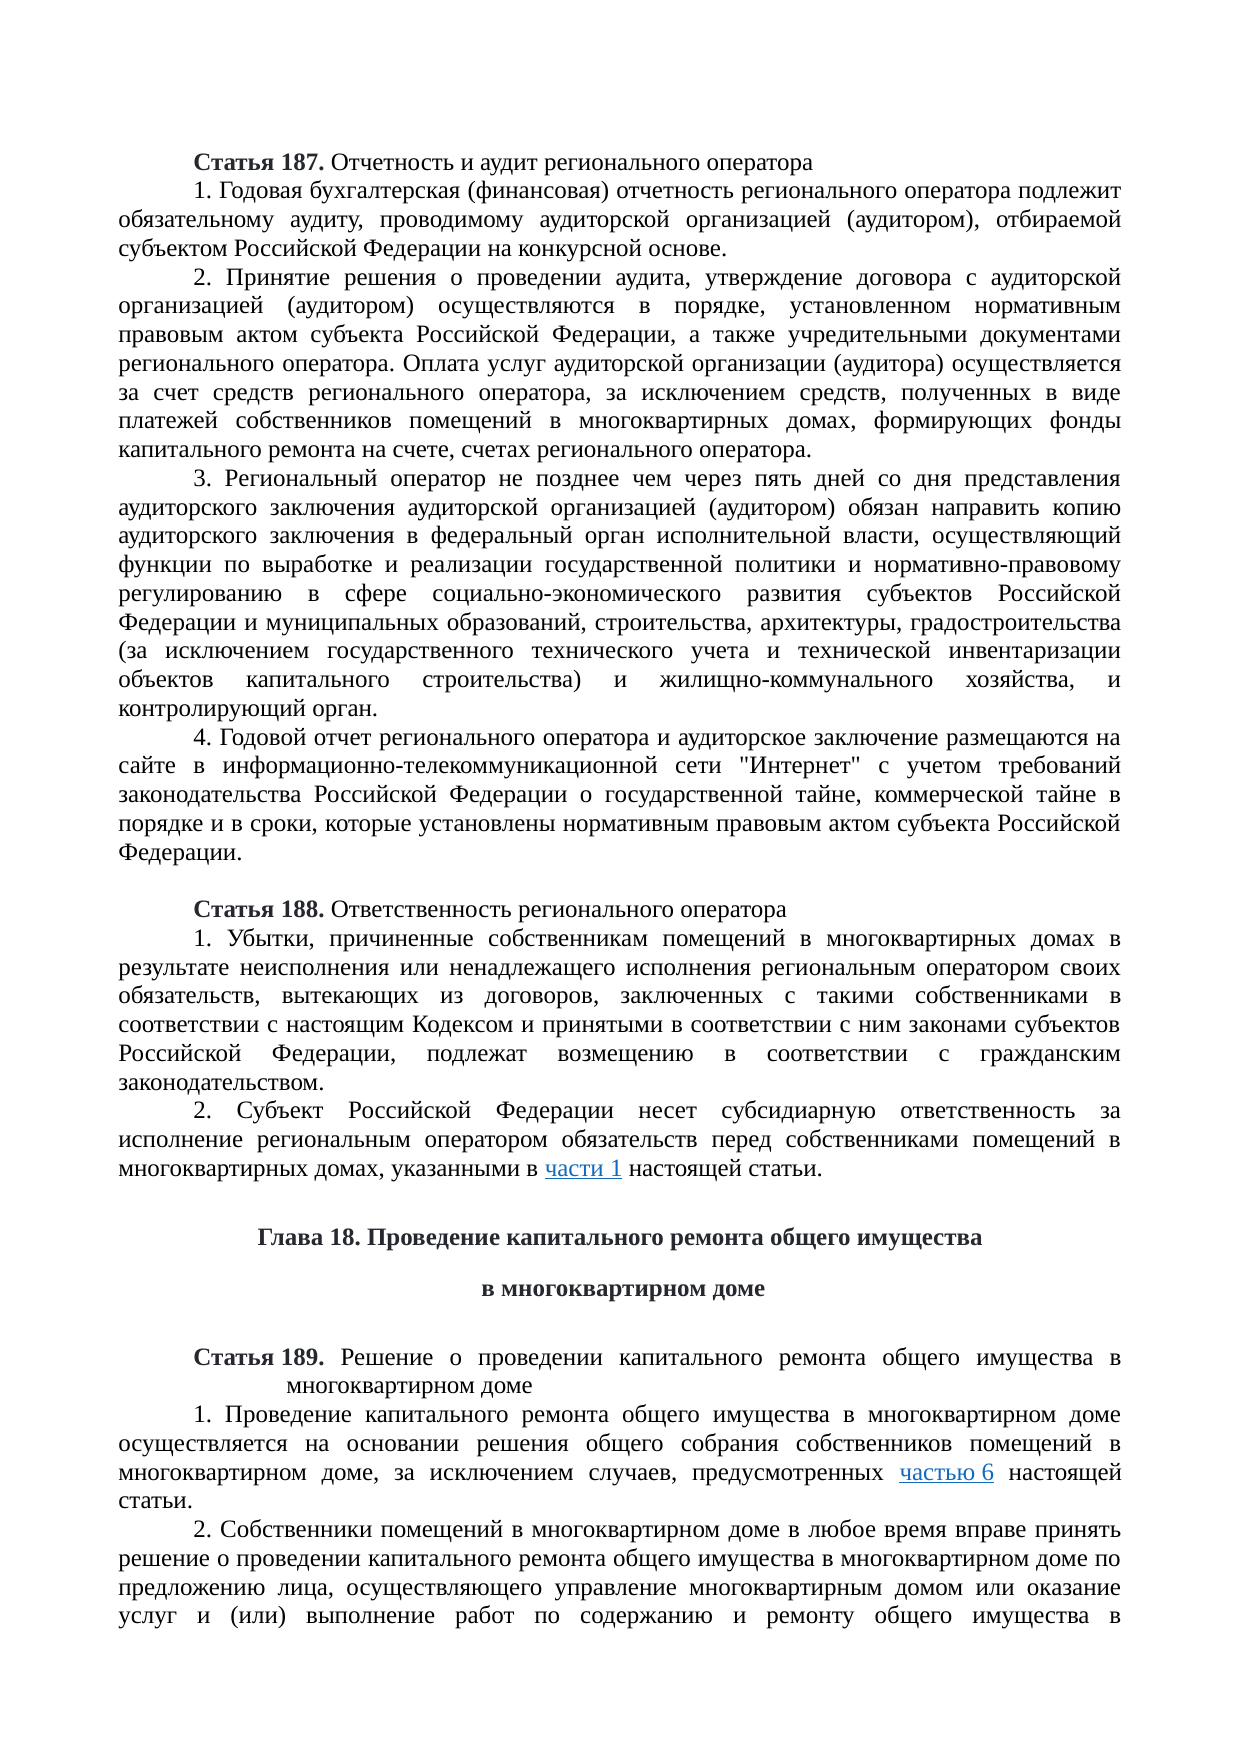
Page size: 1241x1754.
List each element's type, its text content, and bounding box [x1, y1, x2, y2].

text 1. Убытки, причиненные собственникам помещений в многоквартирных домах в результате неисполнения или ненадлежащего исполнения региональным оператором своих обязательств, вытекающих из договоров, заключенных с такими собственниками в соответствии с настоящим Кодексом и принятыми в соответствии с ним законами субъектов Российской Федерации, подлежат возмещению в соответствии с гражданским законодательством. [118, 923, 1122, 1096]
text 1. Проведение капитального ремонта общего имущества в многоквартирном доме осуществляется на основании решения общего собрания собственников помещений в многоквартирном доме, за исключением случаев, предусмотренных частью 6 настоящей статьи. [118, 1399, 1122, 1514]
text 3. Региональный оператор не позднее чем через пять дней со дня представления аудиторского заключения аудиторской организацией (аудитором) обязан направить копию аудиторского заключения в федеральный орган исполнительной власти, осуществляющий функции по выработке и реализации государственной политики и нормативно-правовому регулированию в сфере социально-экономического развития субъектов Российской Федерации и муниципальных образований, строительства, архитектуры, градостроительства (за исключением государственного технического учета и технической инвентаризации объектов капитального строительства) и жилищно-коммунального хозяйства, и контролирующий орган. [118, 463, 1122, 722]
text Статья 188. Ответственность регионального оператора [118, 894, 1122, 923]
text Глава 18. Проведение капитального ремонта общего имущества [118, 1222, 1122, 1251]
text 4. Годовой отчет регионального оператора и аудиторское заключение размещаются на сайте в информационно-телекоммуникационной сети "Интернет" с учетом требований законодательства Российской Федерации о государственной тайне, коммерческой тайне в порядке и в сроки, которые установлены нормативным правовым актом субъекта Российской Федерации. [118, 722, 1122, 866]
text 2. Субъект Российской Федерации несет субсидиарную ответственность за исполнение региональным оператором обязательств перед собственниками помещений в многоквартирных домах, указанными в части 1 настоящей статьи. [118, 1096, 1122, 1182]
text Статья 187. Отчетность и аудит регионального оператора [118, 147, 1122, 176]
text Статья 189. Решение о проведении капитального ремонта общего имущества в многоквартирном доме [193, 1342, 1122, 1399]
text 2. Собственники помещений в многоквартирном доме в любое время вправе принять решение о проведении капитального ремонта общего имущества в многоквартирном доме по предложению лица, осуществляющего управление многоквартирным домом или оказание услуг и (или) выполнение работ по содержанию и ремонту общего имущества в [118, 1514, 1122, 1629]
text 2. Принятие решения о проведении аудита, утверждение договора с аудиторской организацией (аудитором) осуществляются в порядке, установленном нормативным правовым актом субъекта Российской Федерации, а также учредительными документами регионального оператора. Оплата услуг аудиторской организации (аудитора) осуществляется за счет средств регионального оператора, за исключением средств, полученных в виде платежей собственников помещений в многоквартирных домах, формирующих фонды капитального ремонта на счете, счетах регионального оператора. [118, 262, 1122, 463]
text 1. Годовая бухгалтерская (финансовая) отчетность регионального оператора подлежит обязательному аудиту, проводимому аудиторской организацией (аудитором), отбираемой субъектом Российской Федерации на конкурсной основе. [118, 176, 1122, 262]
text в многоквартирном доме [118, 1273, 1122, 1302]
